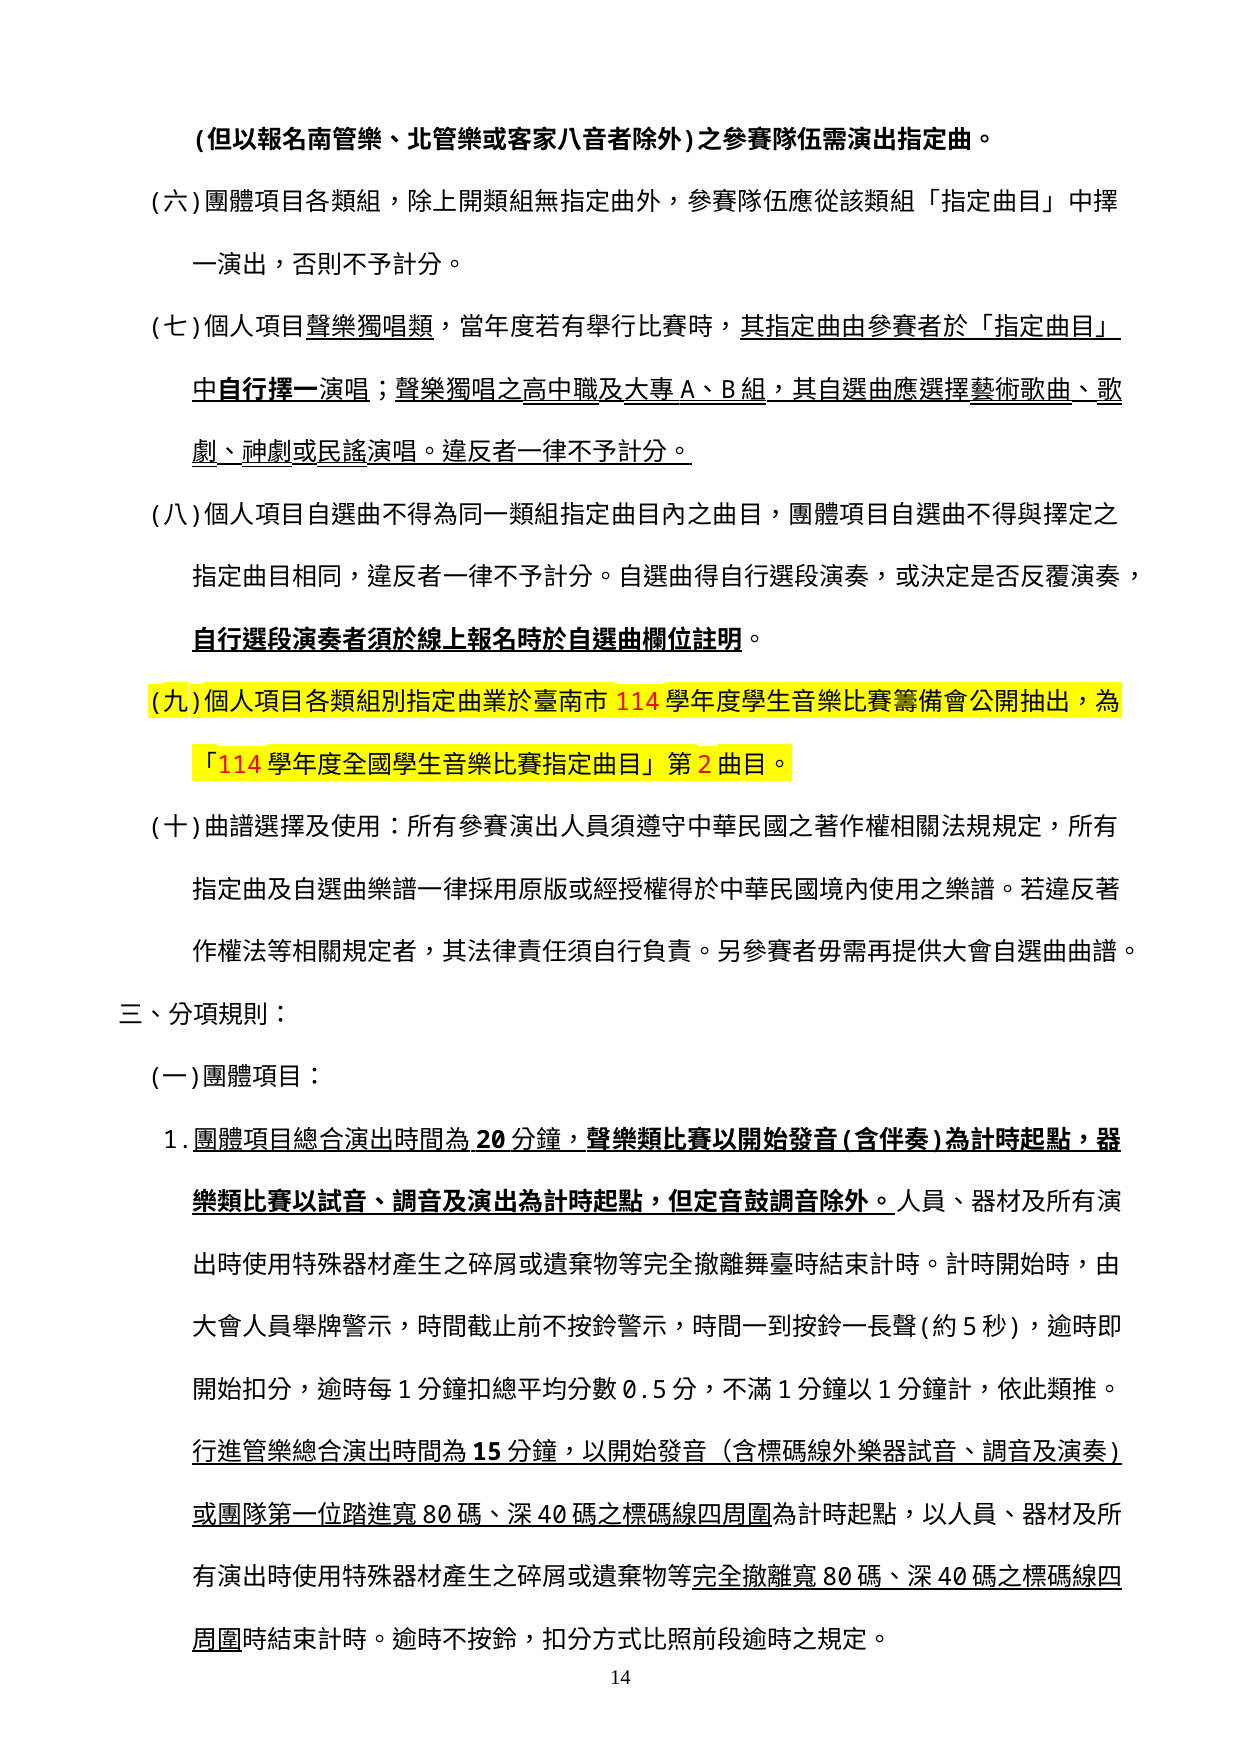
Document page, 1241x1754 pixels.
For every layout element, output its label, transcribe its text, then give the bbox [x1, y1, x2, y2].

text (十)曲譜選擇及使用：所有參賽演出人員須遵守中華民國之著作權相關法規規定，所有指定曲及自選曲樂譜一律採用原版或經授權得於中華民國境內使用之樂譜。若違反著作權法等相關規定者，其法律責任須自行負責。另參賽者毋需再提供大會自選曲曲譜。 [148, 783, 1122, 971]
text (七)個人項目聲樂獨唱類，當年度若有舉行比賽時，其指定曲由參賽者於「指定曲目」中自行擇一演唱；聲樂獨唱之高中職及大專A、B組，其自選曲應選擇藝術歌曲、歌劇、神劇或民謠演唱。違反者一律不予計分。 [148, 283, 1122, 471]
text (六)團體項目各類組，除上開類組無指定曲外，參賽隊伍應從該類組「指定曲目」中擇一演出，否則不予計分。 [148, 158, 1122, 283]
text 三、分項規則： [118, 971, 1122, 1033]
text (九)個人項目各類組別指定曲業於臺南市114學年度學生音樂比賽籌備會公開抽出，為「114學年度全國學生音樂比賽指定曲目」第2曲目。 [148, 658, 1122, 783]
text 1.團體項目總合演出時間為20分鐘，聲樂類比賽以開始發音(含伴奏)為計時起點，器樂類比賽以試音、調音及演出為計時起點，但定音鼓調音除外。人員、器材及所有演出時使用特殊器材產生之碎屑或遺棄物等完全撤離舞臺時結束計時。計時開始時，由大會人員舉牌警示，時間截止前不按鈴警示，時間一到按鈴一長聲(約5秒)，逾時即開始扣分，逾時每1分鐘扣總平均分數0.5分，不滿1分鐘以1分鐘計，依此類推。行進管樂總合演出時間為15分鐘，以開始發音（含標碼線外樂器試音、調音及演奏)或團隊第一位踏進寬80碼、深40碼之標碼線四周圍為計時起點，以人員、器材及所有演出時使用特殊器材產生之碎屑或遺棄物等完全撤離寬80碼、深40碼之標碼線四周圍時結束計時。逾時不按鈴，扣分方式比照前段逾時之規定。 [163, 1096, 1122, 1658]
text (八)個人項目自選曲不得為同一類組指定曲目內之曲目，團體項目自選曲不得與擇定之指定曲目相同，違反者一律不予計分。自選曲得自行選段演奏，或決定是否反覆演奏，自行選段演奏者須於線上報名時於自選曲欄位註明。 [148, 471, 1122, 658]
text (一)團體項目： [118, 1033, 1122, 1096]
text (但以報名南管樂、北管樂或客家八音者除外)之參賽隊伍需演出指定曲。 [148, 96, 1122, 158]
